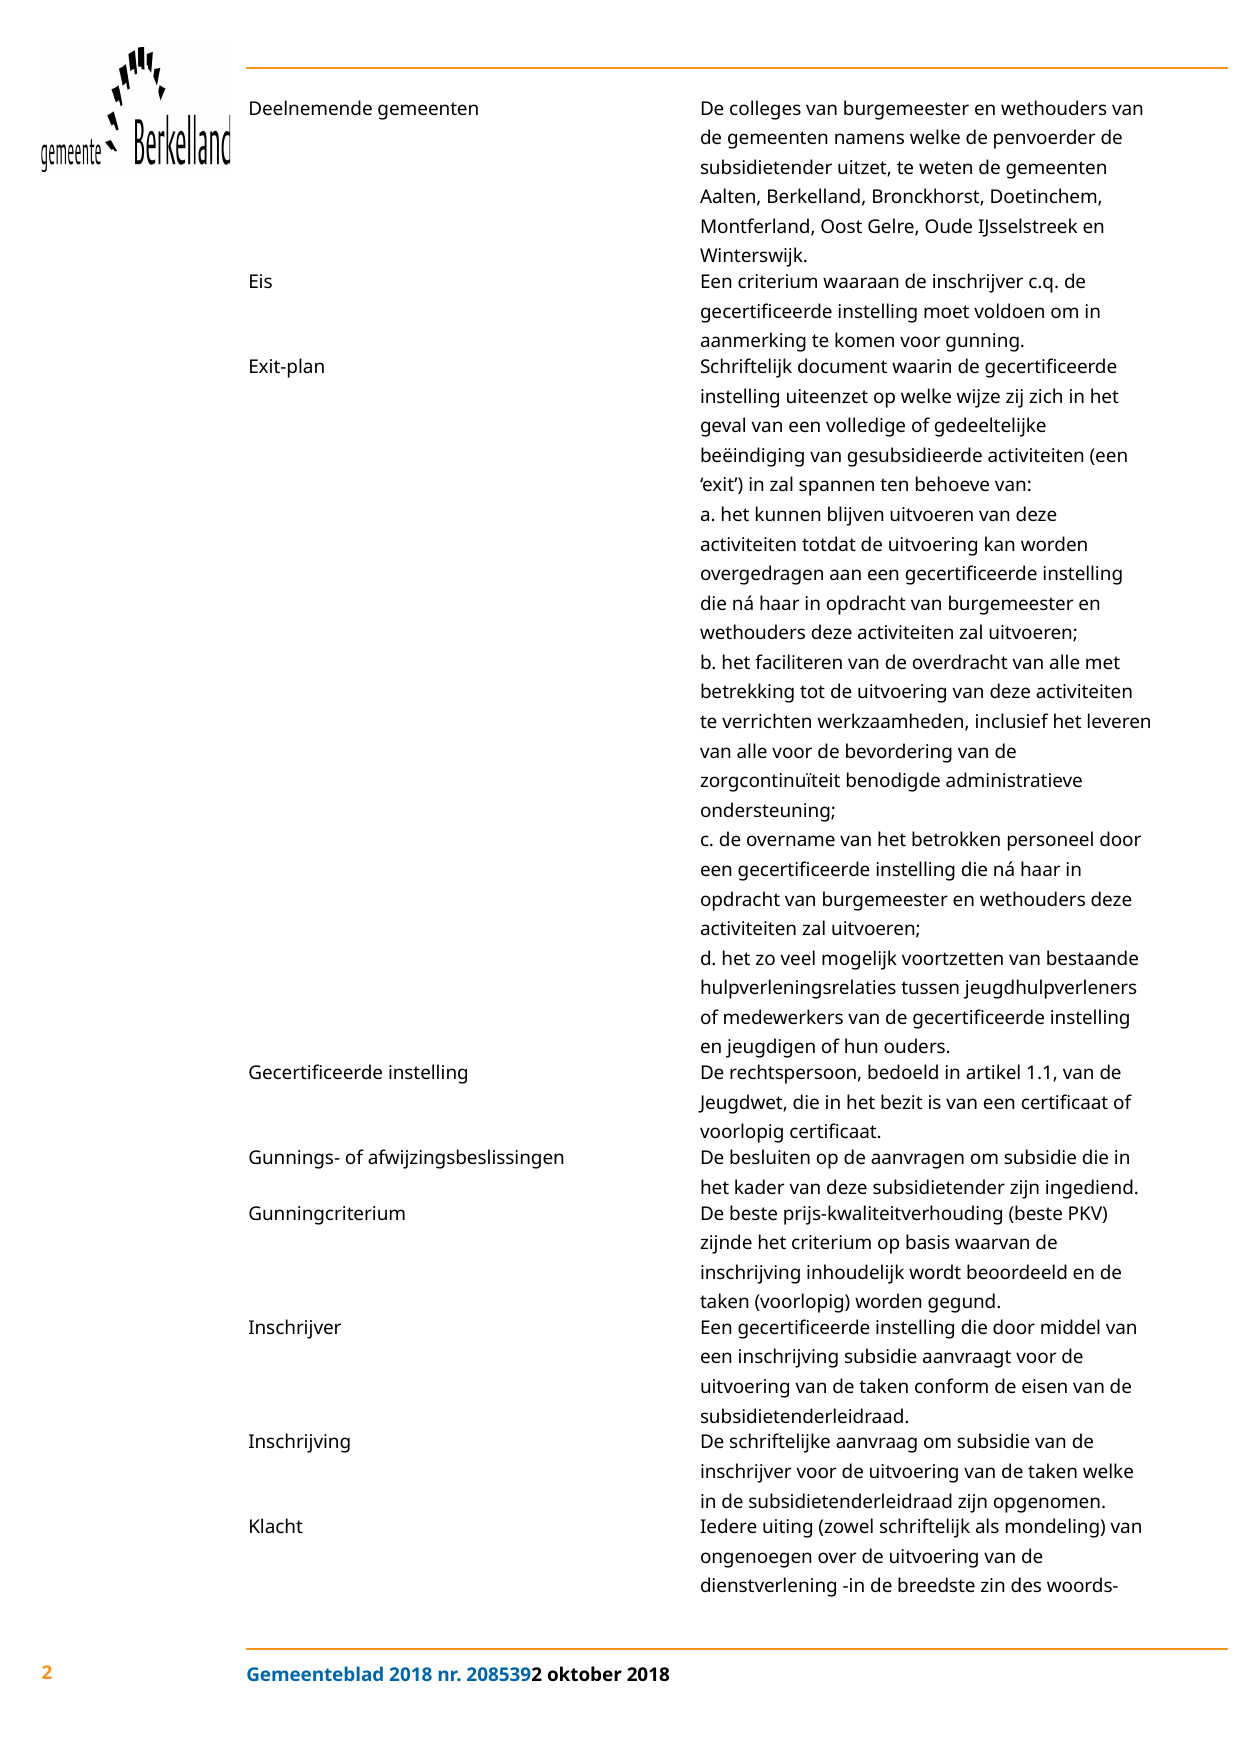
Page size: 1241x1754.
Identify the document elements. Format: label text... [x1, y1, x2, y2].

table_cell Gunnings- of afwijzingsbeslissingen [248, 1144, 700, 1200]
table_cell Deelnemende gemeenten [248, 95, 700, 268]
picture [41, 47, 231, 172]
table_cell Schriftelijk document waarin de gecertificeerde instelling uiteenzet op welke wijze zij zich in het geval van een volledige of gedeeltelijke beëindiging van gesubsidieerde activiteiten (een ‘exit’) in zal spannen ten behoeve van: a. het kunnen blijven uitvoeren van deze activiteiten totdat de uitvoering kan worden overgedragen aan een gecertificeerde instelling die ná haar in opdracht van burgemeester en wethouders deze activiteiten zal uitvoeren; b. het faciliteren van de overdracht van alle met betrekking tot de uitvoering van deze activiteiten te verrichten werkzaamheden, inclusief het leveren van alle voor de bevordering van de zorgcontinuïteit benodigde administratieve ondersteuning; c. de overname van het betrokken personeel door een gecertificeerde instelling die ná haar in opdracht van burgemeester en wethouders deze activiteiten zal uitvoeren; d. het zo veel mogelijk voortzetten van bestaande hulpverleningsrelaties tussen jeugdhulpverleners of medewerkers van de gecertificeerde instelling en jeugdigen of hun ouders. [700, 353, 1152, 1059]
table_cell Gunningcriterium [248, 1200, 700, 1314]
table_cell De beste prijs-kwaliteitverhouding (beste PKV) zijnde het criterium op basis waarvan de inschrijving inhoudelijk wordt beoordeeld en de taken (voorlopig) worden gegund. [700, 1200, 1152, 1314]
table_cell Iedere uiting (zowel schriftelijk als mondeling) van ongenoegen over de uitvoering van de dienstverlening -in de breedste zin des woords- [700, 1514, 1152, 1598]
table_cell Inschrijver [248, 1314, 700, 1429]
table_cell Eis [248, 269, 700, 353]
table_cell De colleges van burgemeester en wethouders van de gemeenten namens welke de penvoerder de subsidietender uitzet, te weten de gemeenten Aalten, Berkelland, Bronckhorst, Doetinchem, Montferland, Oost Gelre, Oude IJsselstreek en Winterswijk. [700, 95, 1152, 268]
table_cell Klacht [248, 1514, 700, 1598]
table_cell Gecertificeerde instelling [248, 1060, 700, 1144]
table_cell Een gecertificeerde instelling die door middel van een inschrijving subsidie aanvraagt voor de uitvoering van de taken conform de eisen van de subsidietenderleidraad. [700, 1314, 1152, 1429]
table_cell De rechtspersoon, bedoeld in artikel 1.1, van de Jeugdwet, die in het bezit is van een certificaat of voorlopig certificaat. [700, 1060, 1152, 1144]
table_cell De schriftelijke aanvraag om subsidie van de inschrijver voor de uitvoering van de taken welke in de subsidietenderleidraad zijn opgenomen. [700, 1429, 1152, 1513]
table_cell De besluiten op de aanvragen om subsidie die in het kader van deze subsidietender zijn ingediend. [700, 1144, 1152, 1200]
table_cell Exit-plan [248, 353, 700, 1059]
table_cell Inschrijving [248, 1429, 700, 1513]
table_cell Een criterium waaraan de inschrijver c.q. de gecertificeerde instelling moet voldoen om in aanmerking te komen voor gunning. [700, 269, 1152, 353]
